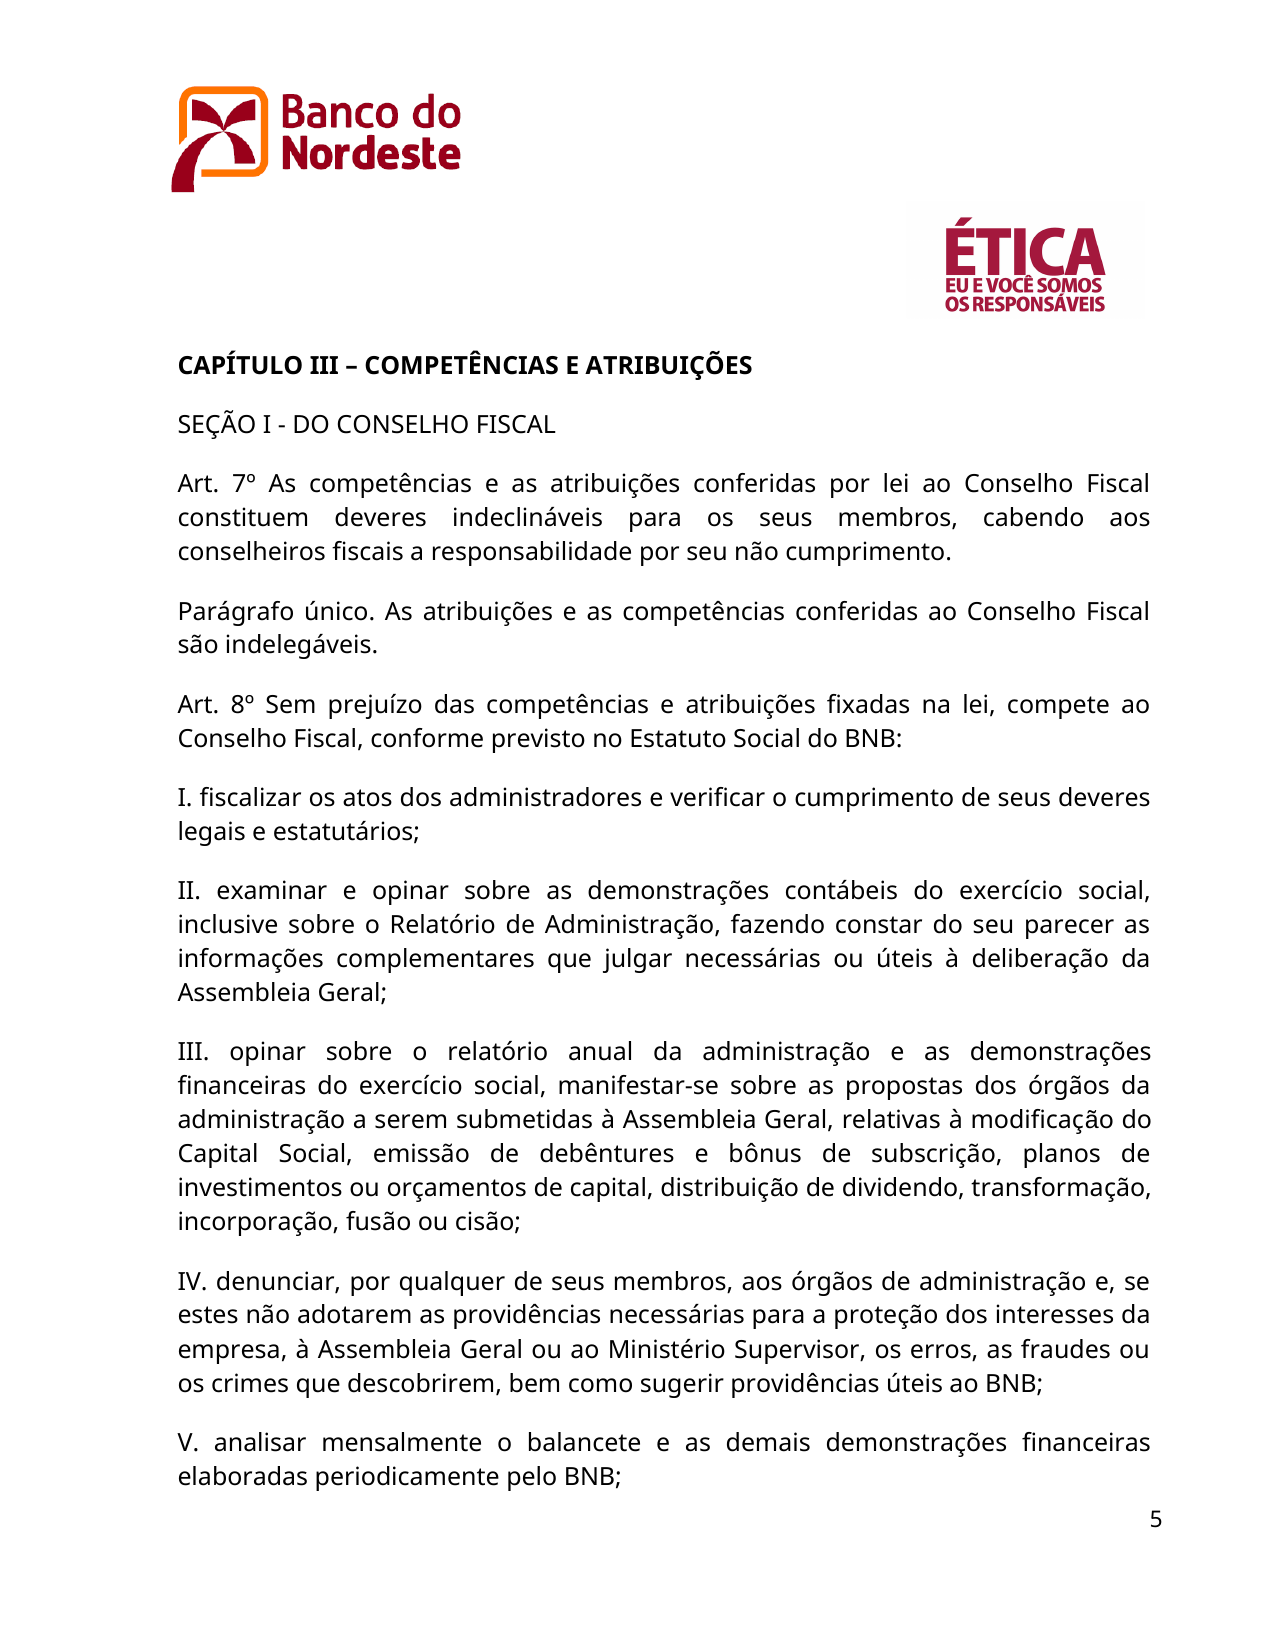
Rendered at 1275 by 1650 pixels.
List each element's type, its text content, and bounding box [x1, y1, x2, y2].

text Parágrafo único. As atribuições e as competências conferidas ao Conselho Fiscal são indelegáveis. [177, 593, 1152, 661]
text I. fiscalizar os atos dos administradores e verificar o cumprimento de seus deveres legais e estatutários; [177, 779, 1152, 847]
text CAPÍTULO III – COMPETÊNCIAS E ATRIBUIÇÕES [177, 348, 1152, 382]
text Art. 8º Sem prejuízo das competências e atribuições fixadas na lei, compete ao Conselho Fiscal, conforme previsto no Estatuto Social do BNB: [177, 686, 1152, 754]
text IV. denunciar, por qualquer de seus membros, aos órgãos de administração e, se estes não adotarem as providências necessárias para a proteção dos interesses da empresa, à Assembleia Geral ou ao Ministério Supervisor, os erros, as fraudes ou os crimes que descobrirem, bem como sugerir providências úteis ao BNB; [177, 1263, 1152, 1399]
text SEÇÃO I - DO CONSELHO FISCAL [177, 407, 1152, 441]
text Art. 7º As competências e as atribuições conferidas por lei ao Conselho Fiscal constituem deveres indeclináveis para os seus membros, cabendo aos conselheiros fiscais a responsabilidade por seu não cumprimento. [177, 466, 1152, 568]
text III. opinar sobre o relatório anual da administração e as demonstrações financeiras do exercício social, manifestar-se sobre as propostas dos órgãos da administração a serem submetidas à Assembleia Geral, relativas à modificação do Capital Social, emissão de debêntures e bônus de subscrição, planos de investimentos ou orçamentos de capital, distribuição de dividendo, transformação, incorporação, fusão ou cisão; [177, 1034, 1152, 1238]
text V. analisar mensalmente o balancete e as demais demonstrações financeiras elaboradas periodicamente pelo BNB; [177, 1424, 1152, 1492]
text II. examinar e opinar sobre as demonstrações contábeis do exercício social, inclusive sobre o Relatório de Administração, fazendo constar do seu parecer as informações complementares que julgar necessárias ou úteis à deliberação da Assembleia Geral; [177, 872, 1152, 1009]
